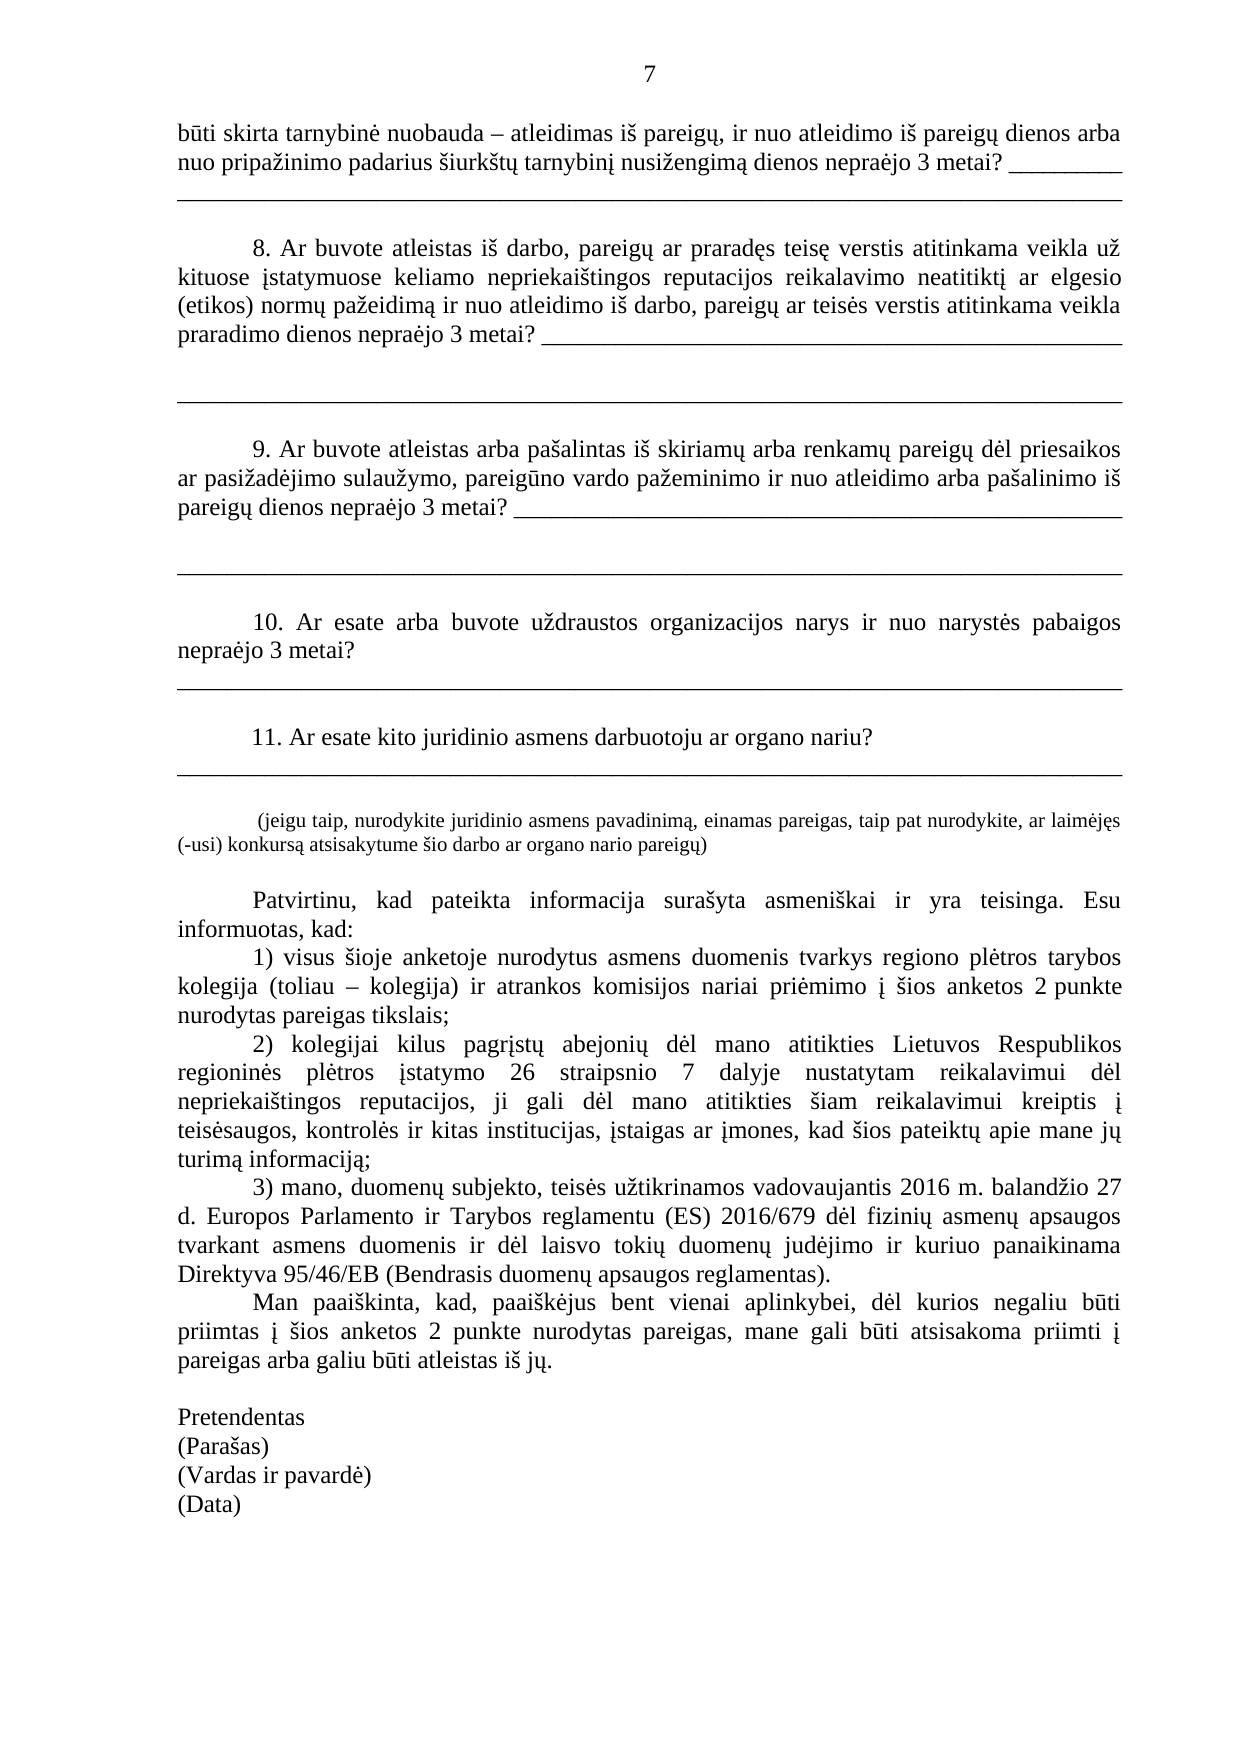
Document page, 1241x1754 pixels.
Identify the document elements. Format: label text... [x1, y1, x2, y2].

text Man paaiškinta, kad, paaiškėjus bent vienai aplinkybei, dėl kurios negaliu būti priimtas į šios anketos 2 punkte nurodytas pareigas, mane gali būti atsisakoma priimti į pareigas arba galiu būti atleistas iš jų. [177, 1287, 1122, 1374]
text 2) kolegijai kilus pagrįstų abejonių dėl mano atitikties Lietuvos Respublikos regioninės plėtros įstatymo 26 straipsnio 7 dalyje nustatytam reikalavimui dėl nepriekaištingos reputacijos, ji gali dėl mano atitikties šiam reikalavimui kreiptis į teisėsaugos, kontrolės ir kitas institucijas, įstaigas ar įmones, kad šios pateiktų apie mane jų turimą informaciją; [177, 1029, 1122, 1172]
text (Vardas ir pavardė) [177, 1460, 1122, 1489]
text (Parašas) [177, 1431, 1122, 1460]
text 3) mano, duomenų subjekto, teisės užtikrinamos vadovaujantis 2016 m. balandžio 27 d. Europos Parlamento ir Tarybos reglamentu (ES) 2016/679 dėl fizinių asmenų apsaugos tvarkant asmens duomenis ir dėl laisvo tokių duomenų judėjimo ir kuriuo panaikinama Direktyva 95/46/EB (Bendrasis duomenų apsaugos reglamentas). [177, 1172, 1122, 1287]
text būti skirta tarnybinė nuobauda – atleidimas iš pareigų, ir nuo atleidimo iš pareigų dienos arba nuo pripažinimo padarius šiurkštų tarnybinį nusižengimą dienos nepraėjo 3 metai? [177, 118, 1122, 176]
text 11. Ar esate kito juridinio asmens darbuotoju ar organo nariu? [177, 722, 1122, 751]
text (jeigu taip, nurodykite juridinio asmens pavadinimą, einamas pareigas, taip pat nurodykite, ar laimėjęs (-usi) konkursą atsisakytume šio darbo ar organo nario pareigų) [177, 808, 1122, 856]
text 1) visus šioje anketoje nurodytus asmens duomenis tvarkys regiono plėtros tarybos kolegija (toliau – kolegija) ir atrankos komisijos nariai priėmimo į šios anketos 2 punkte nurodytas pareigas tikslais; [177, 942, 1122, 1029]
text (Data) [177, 1489, 1122, 1517]
text 10. Ar esate arba buvote uždraustos organizacijos narys ir nuo narystės pabaigos nepraėjo 3 metai? [177, 607, 1122, 664]
text Pretendentas [177, 1402, 1122, 1431]
text Patvirtinu, kad pateikta informacija surašyta asmeniškai ir yra teisinga. Esu informuotas, kad: [177, 885, 1122, 942]
text 8. Ar buvote atleistas iš darbo, pareigų ar praradęs teisę verstis atitinkama veikla už kituose įstatymuose keliamo nepriekaištingos reputacijos reikalavimo neatitiktį ar elgesio (etikos) normų pažeidimą ir nuo atleidimo iš darbo, pareigų ar teisės verstis atitinkama veikla praradimo dienos nepraėjo 3 metai? [177, 233, 1122, 348]
text 9. Ar buvote atleistas arba pašalintas iš skiriamų arba renkamų pareigų dėl priesaikos ar pasižadėjimo sulaužymo, pareigūno vardo pažeminimo ir nuo atleidimo arba pašalinimo iš pareigų dienos nepraėjo 3 metai? [177, 434, 1122, 521]
